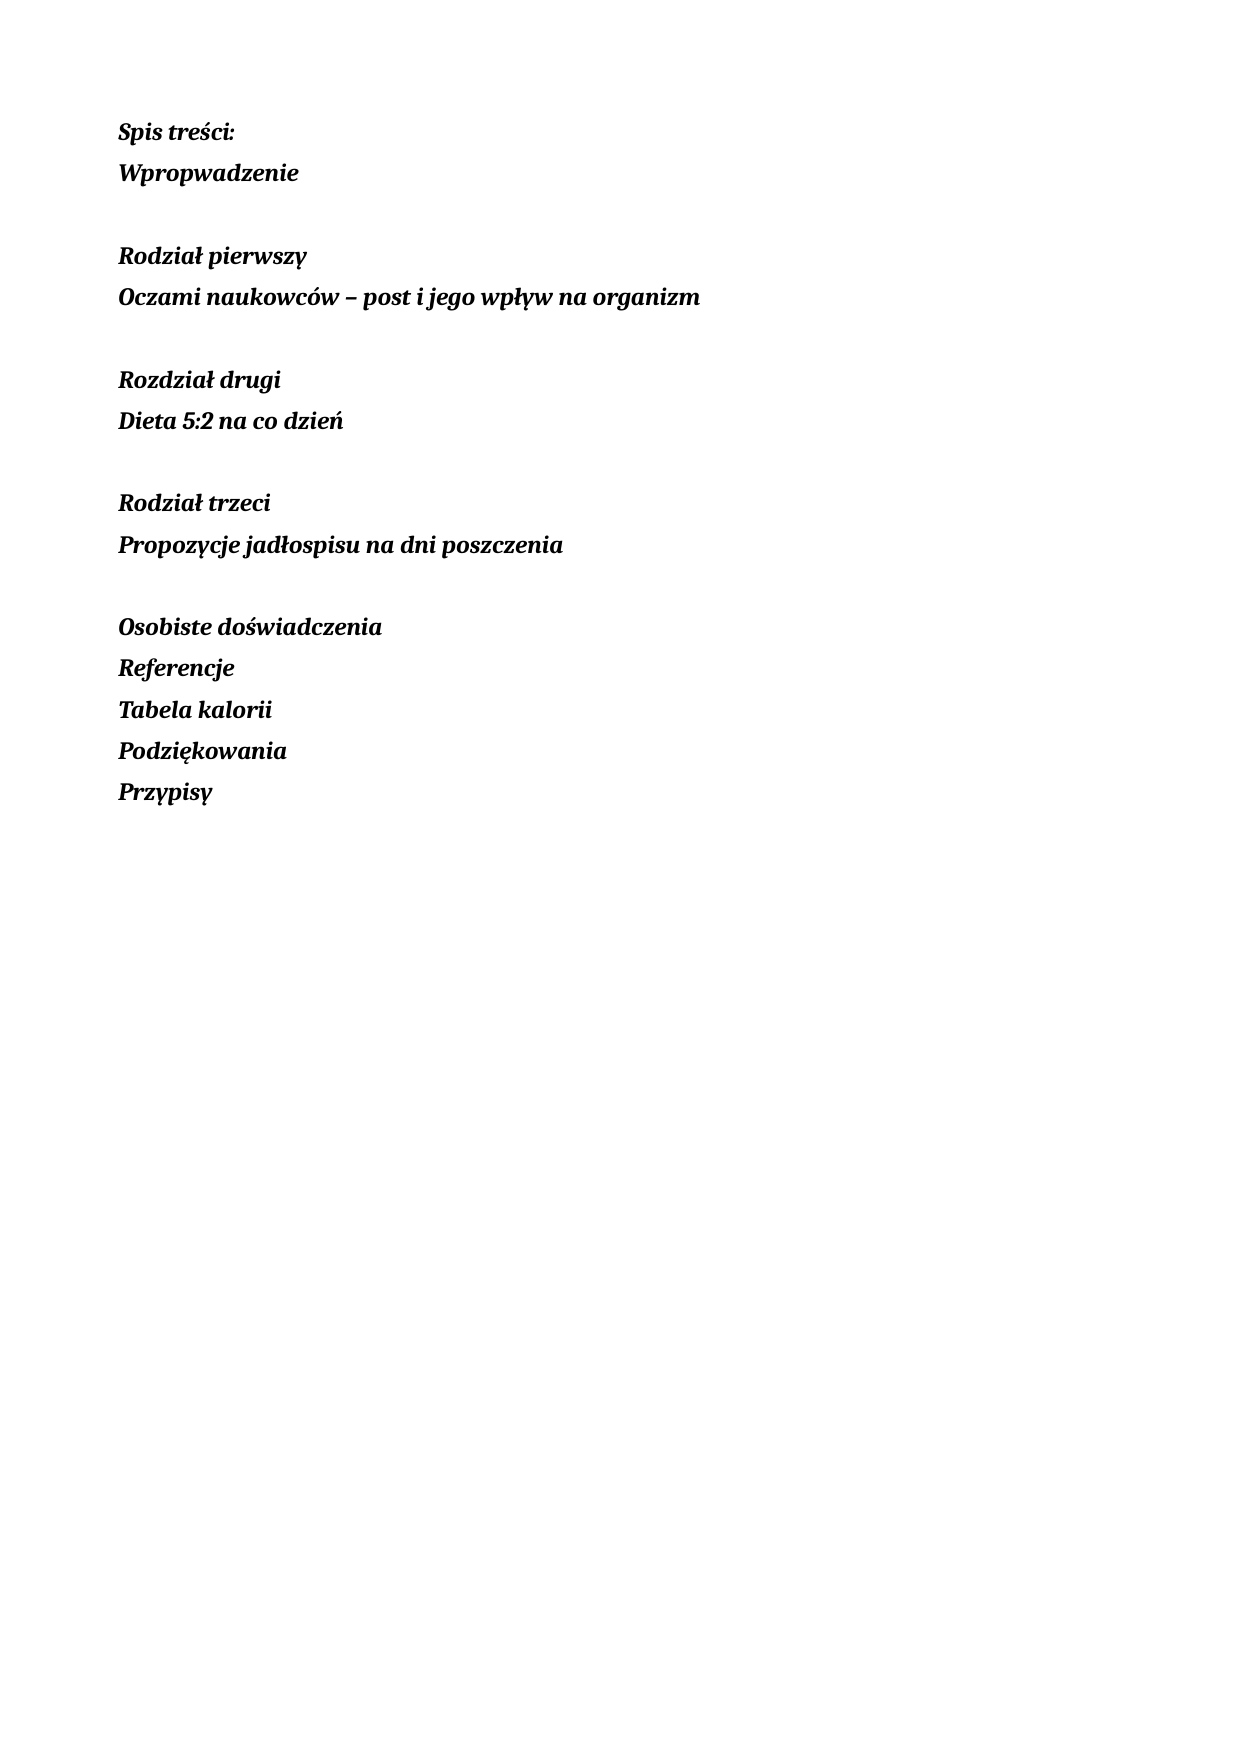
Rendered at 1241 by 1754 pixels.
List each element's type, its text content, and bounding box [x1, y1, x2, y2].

text Referencje [118, 654, 1122, 683]
text Rozdział drugi [118, 366, 1122, 394]
text Dieta 5:2 na co dzień [118, 407, 1122, 436]
text Osobiste doświadczenia [118, 613, 1122, 642]
text Przypisy [118, 778, 1122, 807]
text Rodział pierwszy [118, 242, 1122, 271]
text Spis treści: [118, 118, 1122, 147]
text Rodział trzeci [118, 489, 1122, 518]
text Tabela kalorii [118, 696, 1122, 724]
text Propozycje jadłospisu na dni poszczenia [118, 531, 1122, 559]
text Wpropwadzenie [118, 159, 1122, 188]
text Podziękowania [118, 737, 1122, 766]
text Oczami naukowców – post i jego wpływ na organizm [118, 283, 1122, 312]
